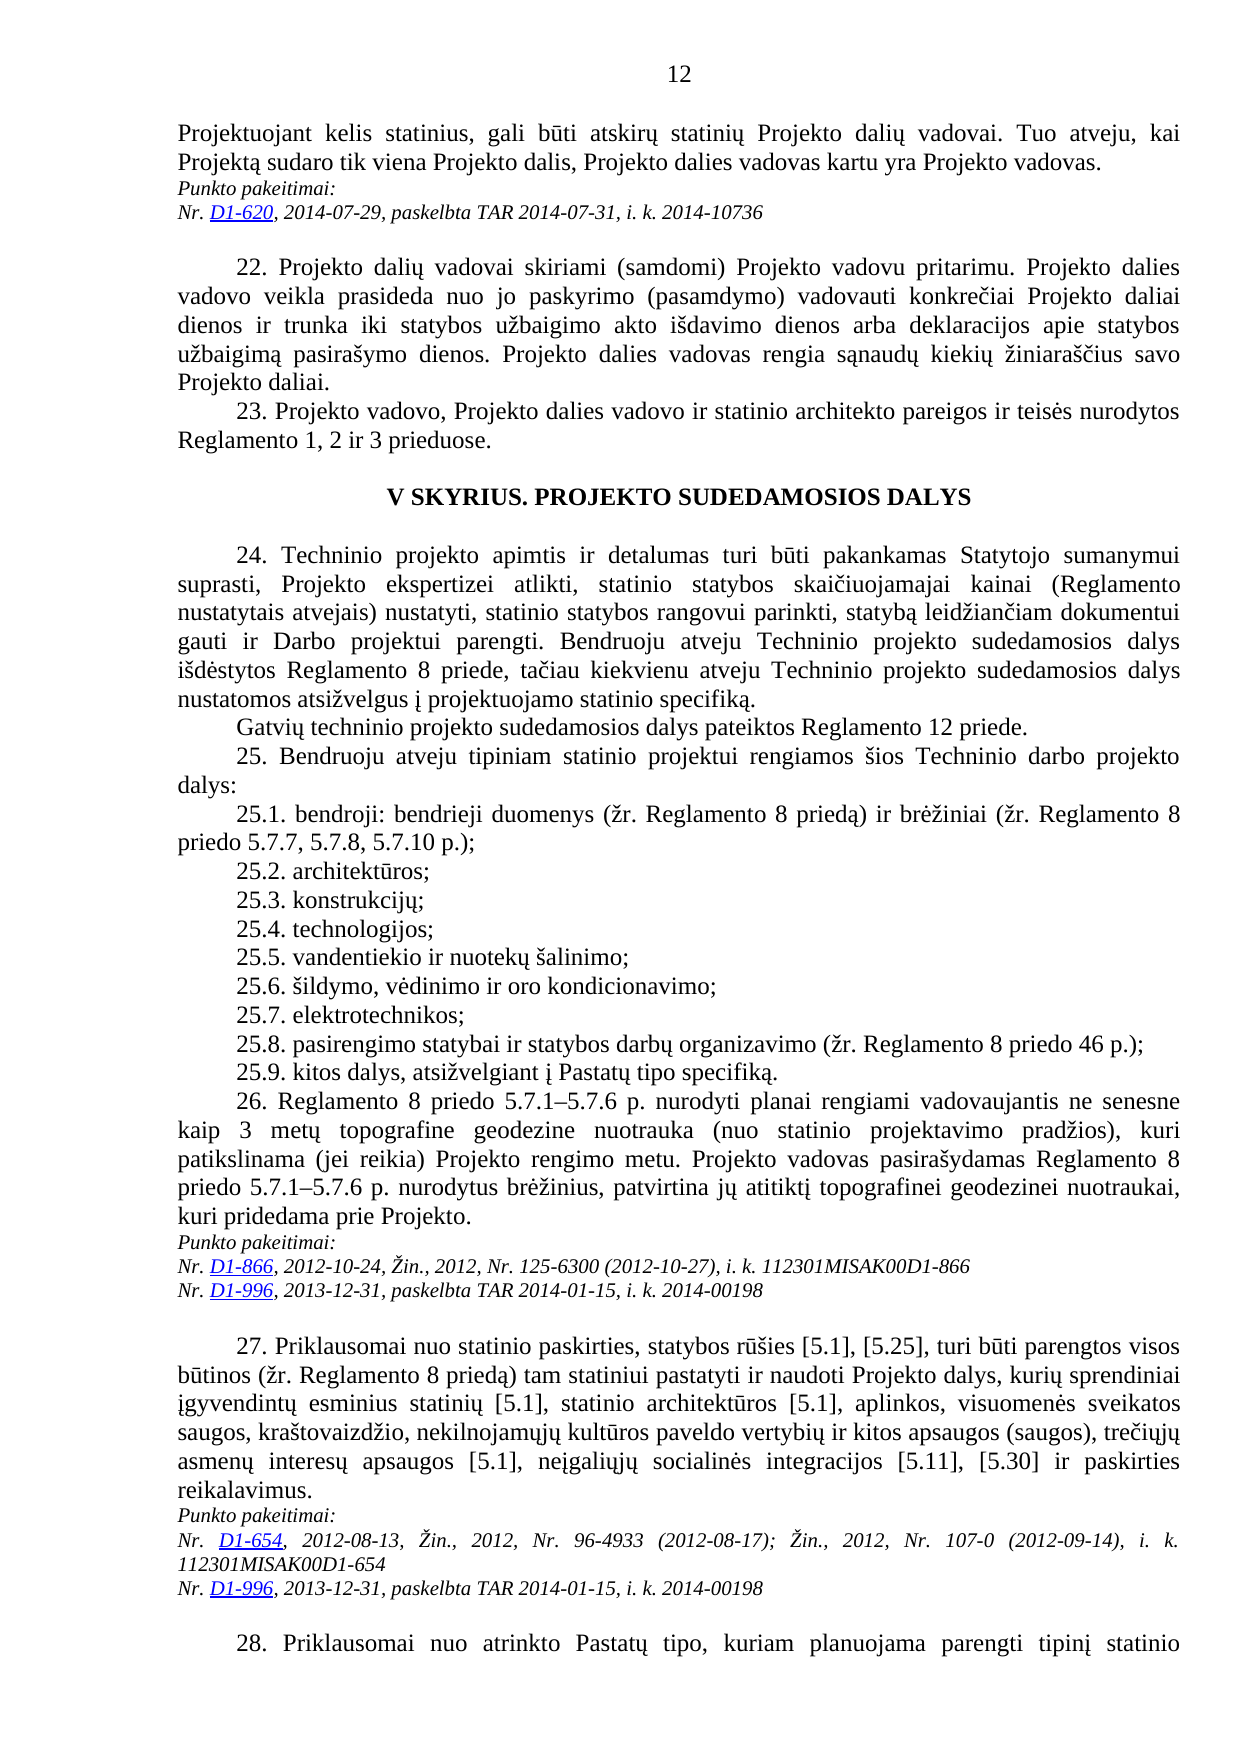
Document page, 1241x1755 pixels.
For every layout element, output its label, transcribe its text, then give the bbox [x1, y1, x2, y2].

text 23. Projekto vadovo, Projekto dalies vadovo ir statinio architekto pareigos ir teisės nurodytos Reglamento 1, 2 ir 3 prieduose. [177, 396, 1181, 454]
text 25.4. technologijos; [177, 914, 1181, 942]
text 25.9. kitos dalys, atsižvelgiant į Pastatų tipo specifiką. [177, 1057, 1181, 1086]
text 26. Reglamento 8 priedo 5.7.1–5.7.6 p. nurodyti planai rengiami vadovaujantis ne senesne kaip 3 metų topografine geodezine nuotrauka (nuo statinio projektavimo pradžios), kuri patikslinama (jei reikia) Projekto rengimo metu. Projekto vadovas pasirašydamas Reglamento 8 priedo 5.7.1–5.7.6 p. nurodytus brėžinius, patvirtina jų atitiktį topografinei geodezinei nuotraukai, kuri pridedama prie Projekto. [177, 1086, 1181, 1230]
text Nr. D1-996, 2013-12-31, paskelbta TAR 2014-01-15, i. k. 2014-00198 [177, 1278, 1181, 1302]
text 25.3. konstrukcijų; [177, 885, 1181, 914]
text Gatvių techninio projekto sudedamosios dalys pateiktos Reglamento 12 priede. [177, 712, 1181, 741]
text 25.6. šildymo, vėdinimo ir oro kondicionavimo; [177, 971, 1181, 1000]
text V SKYRIUS. PROJEKTO SUDEDAMOSIOS DALYS [177, 482, 1181, 511]
text Nr. D1-620, 2014-07-29, paskelbta TAR 2014-07-31, i. k. 2014-10736 [177, 200, 1181, 224]
text 25.8. pasirengimo statybai ir statybos darbų organizavimo (žr. Reglamento 8 priedo 46 p.); [177, 1029, 1181, 1057]
text Punkto pakeitimai: [177, 1230, 1181, 1254]
text Nr. D1-654, 2012-08-13, Žin., 2012, Nr. 96-4933 (2012-08-17); Žin., 2012, Nr. 107-0 (2012-09-14), i. k. 112301MISAK00D1-654 [177, 1527, 1181, 1576]
text Punkto pakeitimai: [177, 176, 1181, 200]
text 25.1. bendroji: bendrieji duomenys (žr. Reglamento 8 priedą) ir brėžiniai (žr. Reglamento 8 priedo 5.7.7, 5.7.8, 5.7.10 p.); [177, 799, 1181, 856]
text 22. Projekto dalių vadovai skiriami (samdomi) Projekto vadovu pritarimu. Projekto dalies vadovo veikla prasideda nuo jo paskyrimo (pasamdymo) vadovauti konkrečiai Projekto daliai dienos ir trunka iki statybos užbaigimo akto išdavimo dienos arba deklaracijos apie statybos užbaigimą pasirašymo dienos. Projekto dalies vadovas rengia sąnaudų kiekių žiniaraščius savo Projekto daliai. [177, 252, 1181, 396]
text 25.5. vandentiekio ir nuotekų šalinimo; [177, 942, 1181, 971]
text 28. Priklausomai nuo atrinkto Pastatų tipo, kuriam planuojama parengti tipinį statinio [177, 1628, 1181, 1657]
text Nr. D1-866, 2012-10-24, Žin., 2012, Nr. 125-6300 (2012-10-27), i. k. 112301MISAK00D1-866 [177, 1254, 1181, 1278]
text 24. Techninio projekto apimtis ir detalumas turi būti pakankamas Statytojo sumanymui suprasti, Projekto ekspertizei atlikti, statinio statybos skaičiuojamajai kainai (Reglamento nustatytais atvejais) nustatyti, statinio statybos rangovui parinkti, statybą leidžiančiam dokumentui gauti ir Darbo projektui parengti. Bendruoju atveju Techninio projekto sudedamosios dalys išdėstytos Reglamento 8 priede, tačiau kiekvienu atveju Techninio projekto sudedamosios dalys nustatomos atsižvelgus į projektuojamo statinio specifiką. [177, 540, 1181, 712]
text Nr. D1-996, 2013-12-31, paskelbta TAR 2014-01-15, i. k. 2014-00198 [177, 1576, 1181, 1600]
text Punkto pakeitimai: [177, 1503, 1181, 1527]
text 27. Priklausomai nuo statinio paskirties, statybos rūšies [5.1], [5.25], turi būti parengtos visos būtinos (žr. Reglamento 8 priedą) tam statiniui pastatyti ir naudoti Projekto dalys, kurių sprendiniai įgyvendintų esminius statinių [5.1], statinio architektūros [5.1], aplinkos, visuomenės sveikatos saugos, kraštovaizdžio, nekilnojamųjų kultūros paveldo vertybių ir kitos apsaugos (saugos), trečiųjų asmenų interesų apsaugos [5.1], neįgaliųjų socialinės integracijos [5.11], [5.30] ir paskirties reikalavimus. [177, 1331, 1181, 1503]
text 25. Bendruoju atveju tipiniam statinio projektui rengiamos šios Techninio darbo projekto dalys: [177, 741, 1181, 799]
text 25.7. elektrotechnikos; [177, 1000, 1181, 1029]
text Projektuojant kelis statinius, gali būti atskirų statinių Projekto dalių vadovai. Tuo atveju, kai Projektą sudaro tik viena Projekto dalis, Projekto dalies vadovas kartu yra Projekto vadovas. [177, 118, 1181, 176]
text 25.2. architektūros; [177, 856, 1181, 885]
